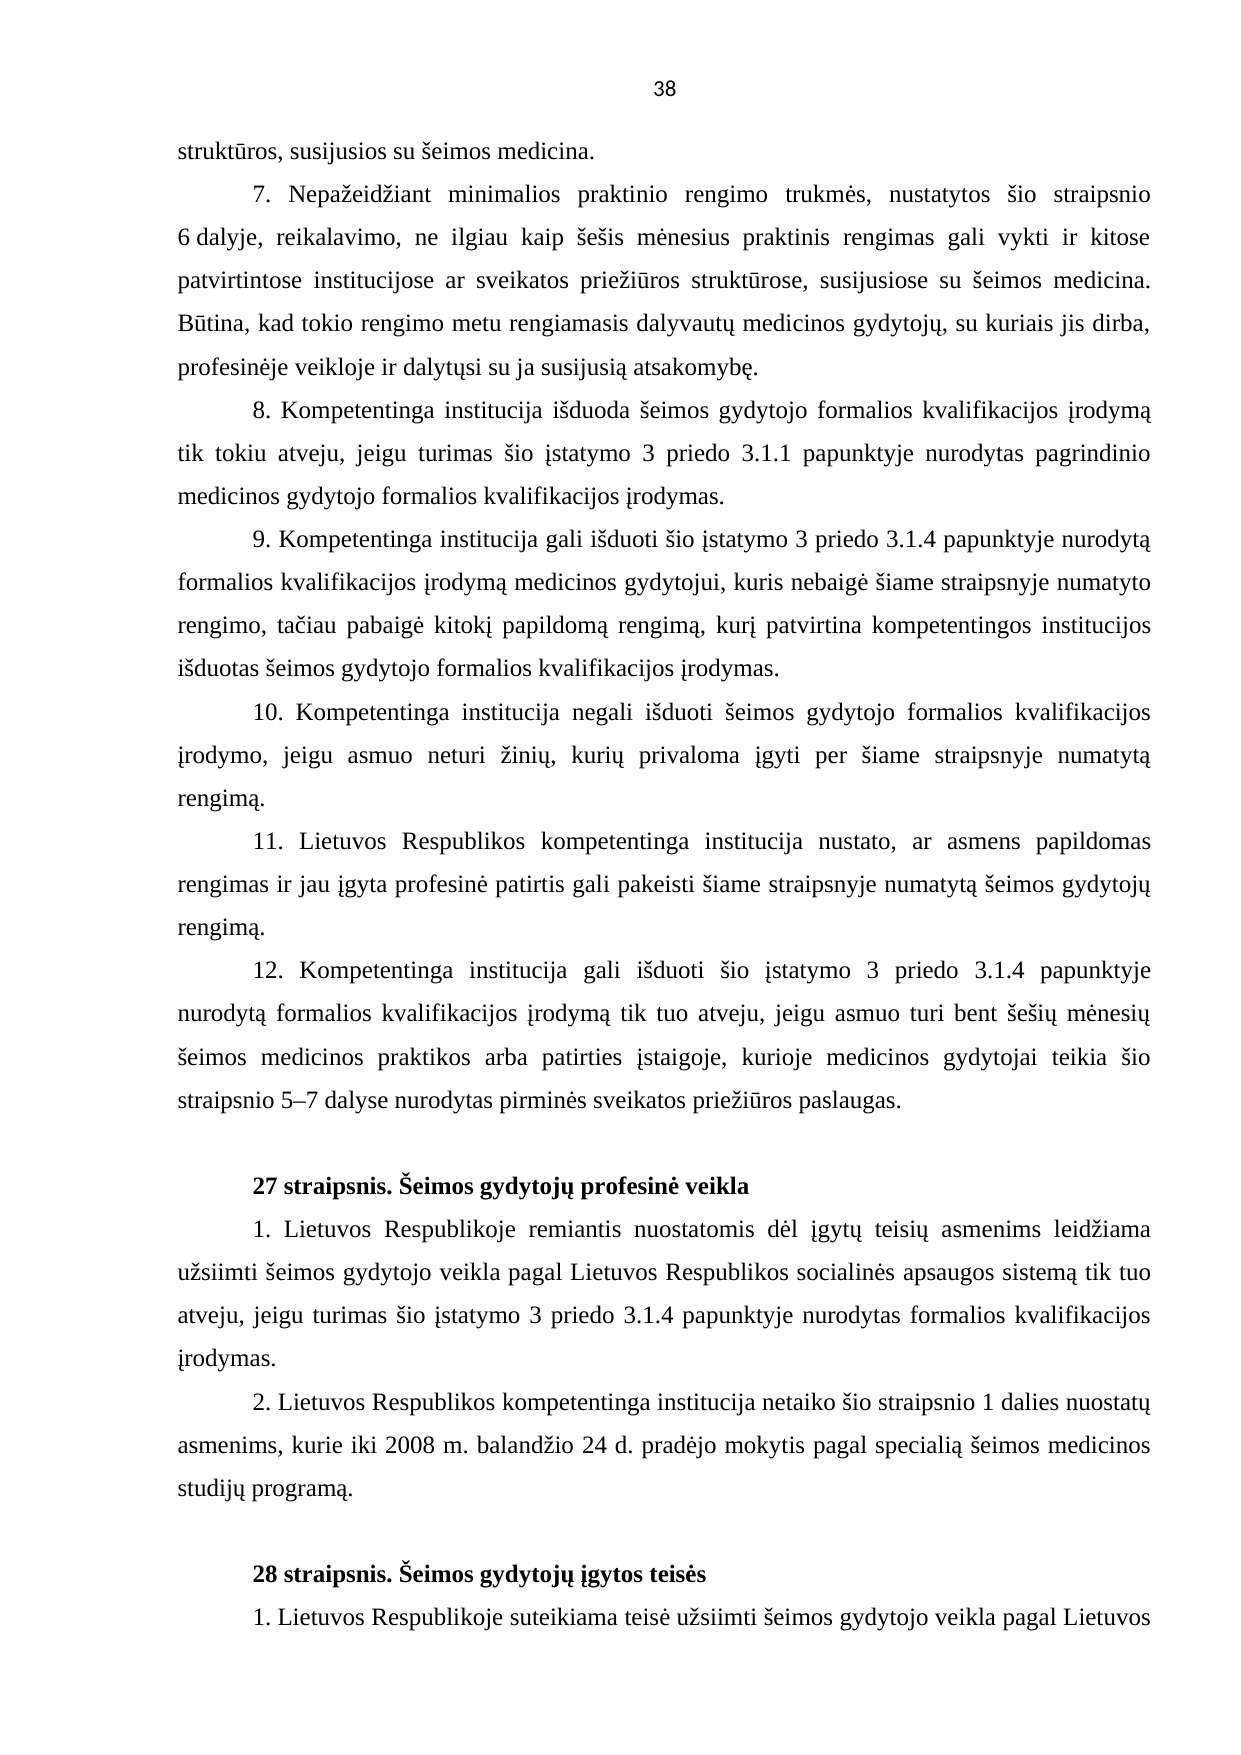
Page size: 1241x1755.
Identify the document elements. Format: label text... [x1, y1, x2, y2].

text 9. Kompetentinga institucija gali išduoti šio įstatymo 3 priedo 3.1.4 papunktyje nurodytą formalios kvalifikacijos įrodymą medicinos gydytojui, kuris nebaigė šiame straipsnyje numatyto rengimo, tačiau pabaigė kitokį papildomą rengimą, kurį patvirtina kompetentingos institucijos išduotas šeimos gydytojo formalios kvalifikacijos įrodymas. [177, 524, 1152, 682]
text 1. Lietuvos Respublikoje suteikiama teisė užsiimti šeimos gydytojo veikla pagal Lietuvos [177, 1602, 1152, 1631]
text 27 straipsnis. Šeimos gydytojų profesinė veikla [177, 1171, 1152, 1200]
text 1. Lietuvos Respublikoje remiantis nuostatomis dėl įgytų teisių asmenims leidžiama užsiimti šeimos gydytojo veikla pagal Lietuvos Respublikos socialinės apsaugos sistemą tik tuo atveju, jeigu turimas šio įstatymo 3 priedo 3.1.4 papunktyje nurodytas formalios kvalifikacijos įrodymas. [177, 1214, 1152, 1372]
text 10. Kompetentinga institucija negali išduoti šeimos gydytojo formalios kvalifikacijos įrodymo, jeigu asmuo neturi žinių, kurių privaloma įgyti per šiame straipsnyje numatytą rengimą. [177, 697, 1152, 812]
text 11. Lietuvos Respublikos kompetentinga institucija nustato, ar asmens papildomas rengimas ir jau įgyta profesinė patirtis gali pakeisti šiame straipsnyje numatytą šeimos gydytojų rengimą. [177, 826, 1152, 941]
text struktūros, susijusios su šeimos medicina. [177, 136, 1152, 165]
text 2. Lietuvos Respublikos kompetentinga institucija netaiko šio straipsnio 1 dalies nuostatų asmenims, kurie iki 2008 m. balandžio 24 d. pradėjo mokytis pagal specialią šeimos medicinos studijų programą. [177, 1387, 1152, 1502]
text 8. Kompetentinga institucija išduoda šeimos gydytojo formalios kvalifikacijos įrodymą tik tokiu atveju, jeigu turimas šio įstatymo 3 priedo 3.1.1 papunktyje nurodytas pagrindinio medicinos gydytojo formalios kvalifikacijos įrodymas. [177, 395, 1152, 510]
text 28 straipsnis. Šeimos gydytojų įgytos teisės [177, 1559, 1152, 1588]
text 12. Kompetentinga institucija gali išduoti šio įstatymo 3 priedo 3.1.4 papunktyje nurodytą formalios kvalifikacijos įrodymą tik tuo atveju, jeigu asmuo turi bent šešių mėnesių šeimos medicinos praktikos arba patirties įstaigoje, kurioje medicinos gydytojai teikia šio straipsnio 5–7 dalyse nurodytas pirminės sveikatos priežiūros paslaugas. [177, 955, 1152, 1113]
text 7. Nepažeidžiant minimalios praktinio rengimo trukmės, nustatytos šio straipsnio 6 dalyje, reikalavimo, ne ilgiau kaip šešis mėnesius praktinis rengimas gali vykti ir kitose patvirtintose institucijose ar sveikatos priežiūros struktūrose, susijusiose su šeimos medicina. Būtina, kad tokio rengimo metu rengiamasis dalyvautų medicinos gydytojų, su kuriais jis dirba, profesinėje veikloje ir dalytųsi su ja susijusią atsakomybę. [177, 179, 1152, 380]
